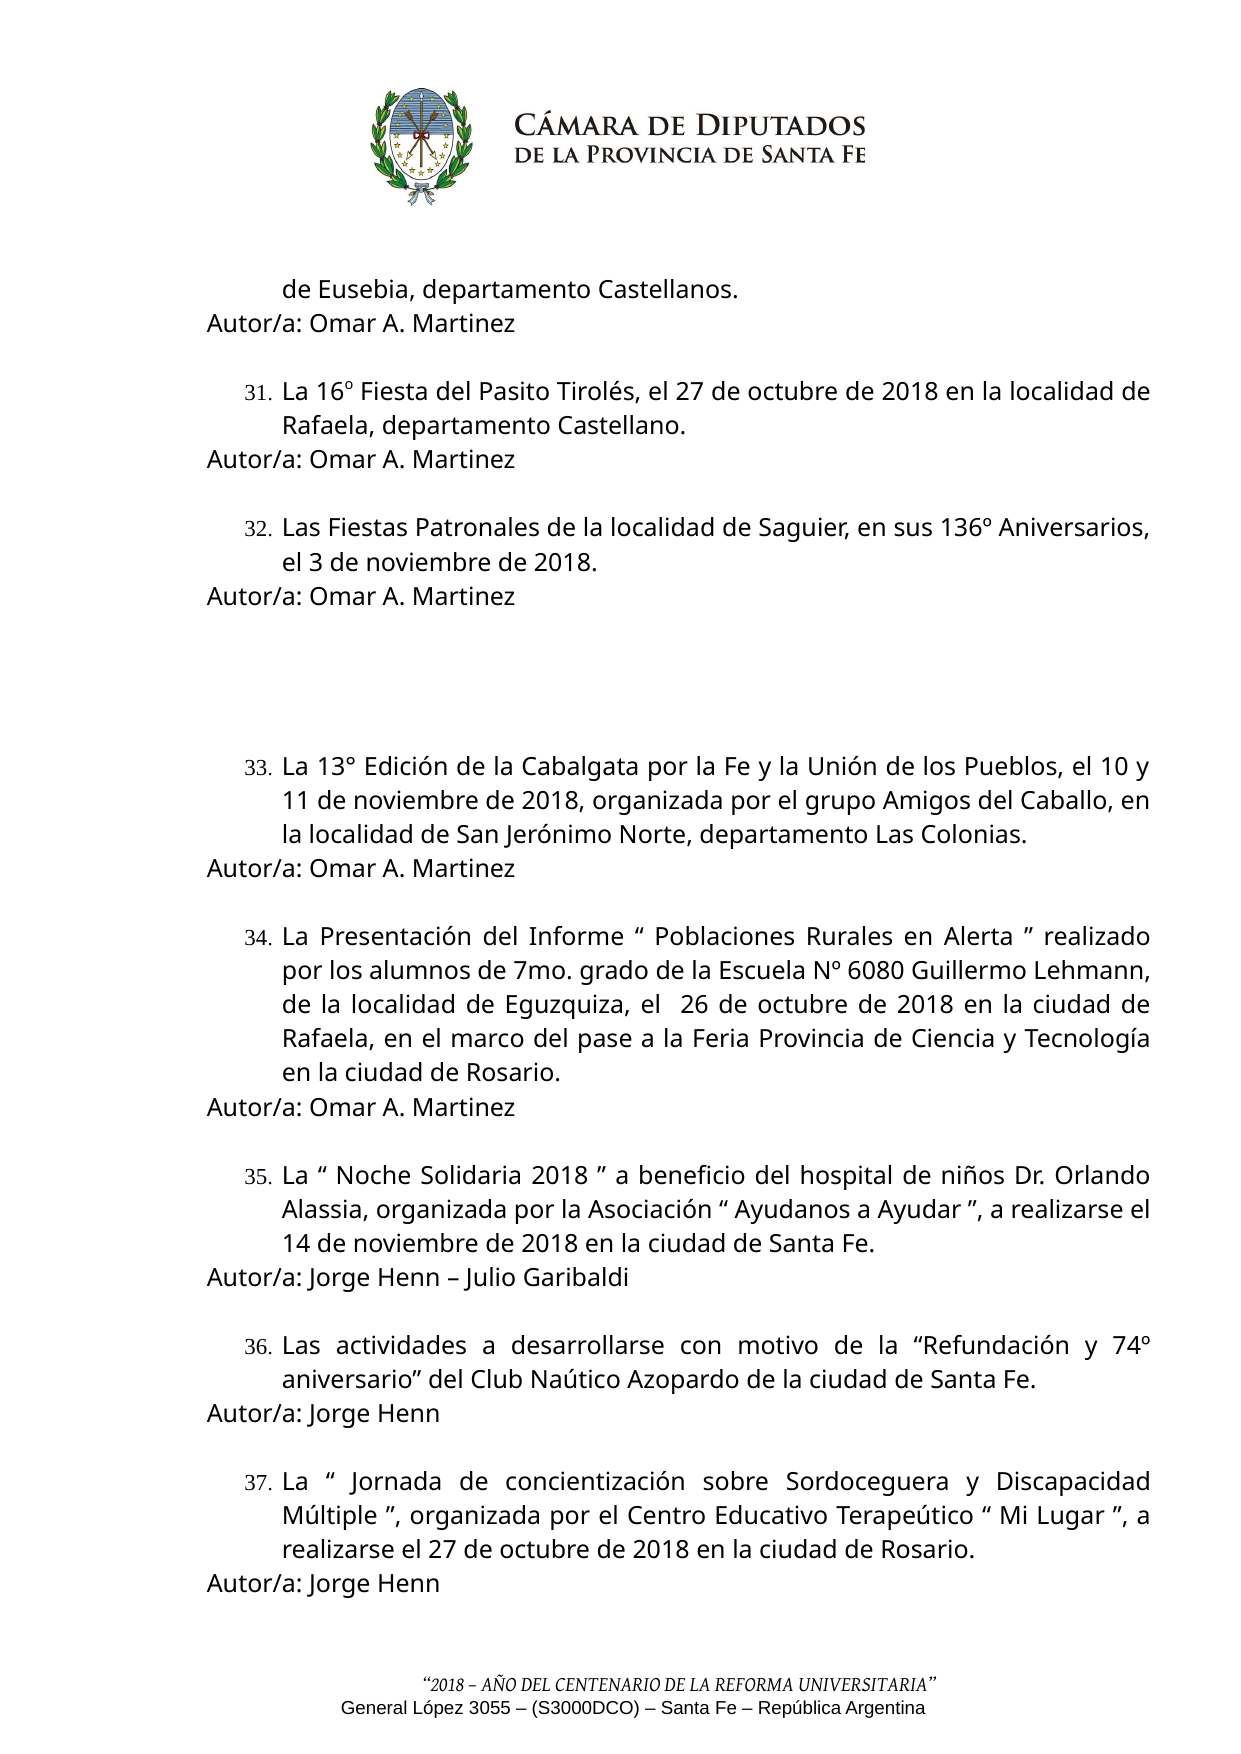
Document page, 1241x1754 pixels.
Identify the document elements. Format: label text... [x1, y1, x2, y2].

picture [370, 88, 866, 210]
list La “ Noche Solidaria 2018 ” a beneficio del hospital de niños Dr. Orlando Alassia, organizada por la Asociación “ Ayudanos a Ayudar ”, a realizarse el 14 de noviembre de 2018 en la ciudad de Santa Fe. [244, 1157, 1152, 1259]
list La “ Jornada de concientización sobre Sordoceguera y Discapacidad Múltiple ”, organizada por el Centro Educativo Terapeútico “ Mi Lugar ”, a realizarse el 27 de octubre de 2018 en la ciudad de Rosario. [244, 1464, 1152, 1566]
text Autor/a: Jorge Henn – Julio Garibaldi [207, 1259, 1152, 1293]
list Las Fiestas Patronales de la localidad de Saguier, en sus 136º Aniversarios, el 3 de noviembre de 2018. [244, 510, 1152, 578]
text Autor/a: Omar A. Martinez [207, 442, 1152, 476]
text Autor/a: Omar A. Martinez [207, 851, 1152, 885]
text Autor/a: Omar A. Martinez [207, 578, 1152, 612]
list La Presentación del Informe “ Poblaciones Rurales en Alerta ” realizado por los alumnos de 7mo. grado de la Escuela Nº 6080 Guillermo Lehmann, de la localidad de Eguzquiza, el 26 de octubre de 2018 en la ciudad de Rafaela, en el marco del pase a la Feria Provincia de Ciencia y Tecnología en la ciudad de Rosario. [244, 919, 1152, 1089]
list de Eusebia, departamento Castellanos. [244, 272, 1152, 306]
list La 13° Edición de la Cabalgata por la Fe y la Unión de los Pueblos, el 10 y 11 de noviembre de 2018, organizada por el grupo Amigos del Caballo, en la localidad de San Jerónimo Norte, departamento Las Colonias. [244, 748, 1152, 851]
list La 16o Fiesta del Pasito Tirolés, el 27 de octubre de 2018 en la localidad de Rafaela, departamento Castellano. [244, 374, 1152, 442]
text Autor/a: Jorge Henn [207, 1396, 1152, 1430]
text Autor/a: Omar A. Martinez [207, 1089, 1152, 1123]
text Autor/a: Jorge Henn [207, 1566, 1152, 1600]
list Las actividades a desarrollarse con motivo de la “Refundación y 74º aniversario” del Club Naútico Azopardo de la ciudad de Santa Fe. [244, 1328, 1152, 1396]
text Autor/a: Omar A. Martinez [207, 306, 1152, 340]
